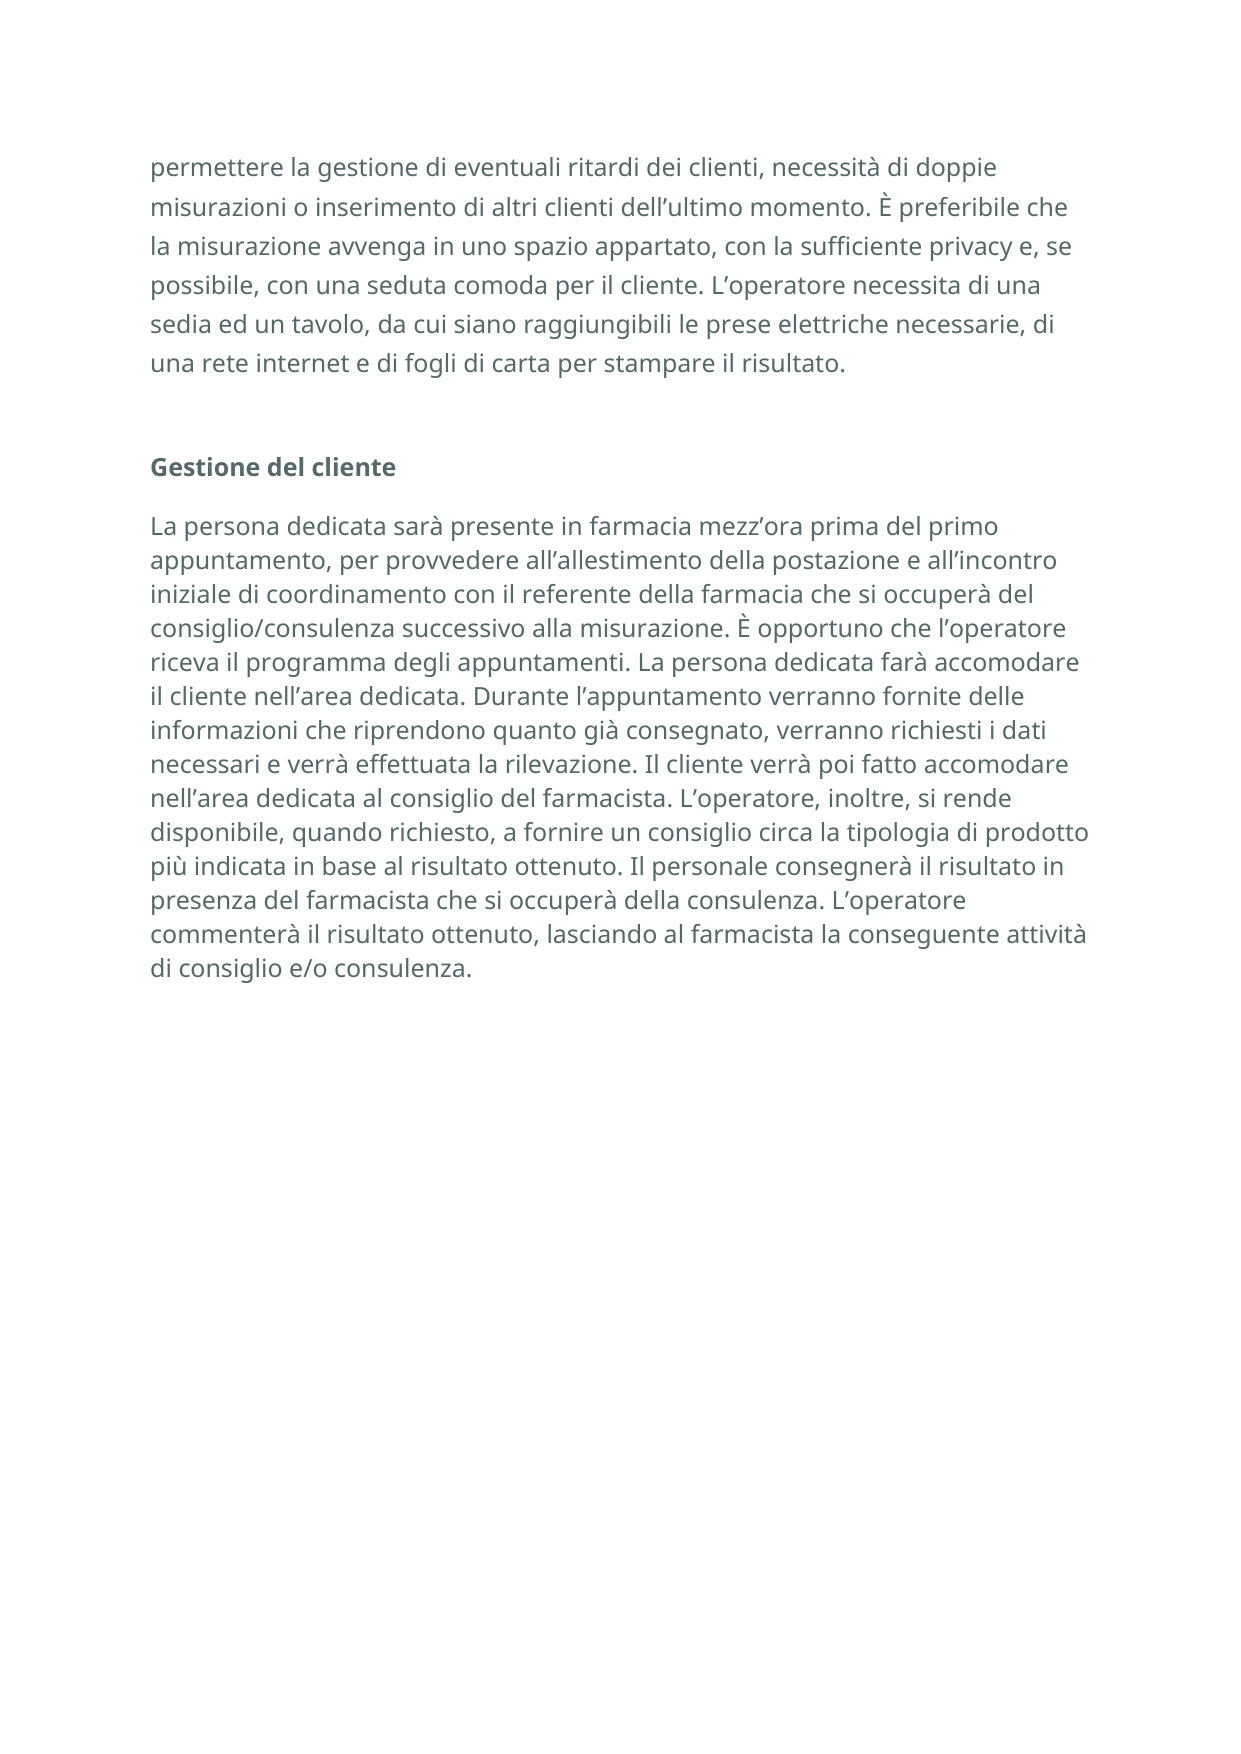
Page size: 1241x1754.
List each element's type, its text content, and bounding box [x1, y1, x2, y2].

text Gestione del cliente [150, 449, 1090, 483]
text La persona dedicata sarà presente in farmacia mezz’ora prima del primo appuntamento, per provvedere all’allestimento della postazione e all’incontro iniziale di coordinamento con il referente della farmacia che si occuperà del consiglio/consulenza successivo alla misurazione. È opportuno che l’operatore riceva il programma degli appuntamenti. La persona dedicata farà accomodare il cliente nell’area dedicata. Durante l’appuntamento verranno fornite delle informazioni che riprendono quanto già consegnato, verranno richiesti i dati necessari e verrà effettuata la rilevazione. Il cliente verrà poi fatto accomodare nell’area dedicata al consiglio del farmacista. L’operatore, inoltre, si rende disponibile, quando richiesto, a fornire un consiglio circa la tipologia di prodotto più indicata in base al risultato ottenuto. Il personale consegnerà il risultato in presenza del farmacista che si occuperà della consulenza. L’operatore commenterà il risultato ottenuto, lasciando al farmacista la conseguente attività di consiglio e/o consulenza. [150, 508, 1090, 985]
text permettere la gestione di eventuali ritardi dei clienti, necessità di doppie misurazioni o inserimento di altri clienti dell’ultimo momento. È preferibile che la misurazione avvenga in uno spazio appartato, con la sufficiente privacy e, se possibile, con una seduta comoda per il cliente. L’operatore necessita di una sedia ed un tavolo, da cui siano raggiungibili le prese elettriche necessarie, di una rete internet e di fogli di carta per stampare il risultato. [150, 150, 1090, 380]
